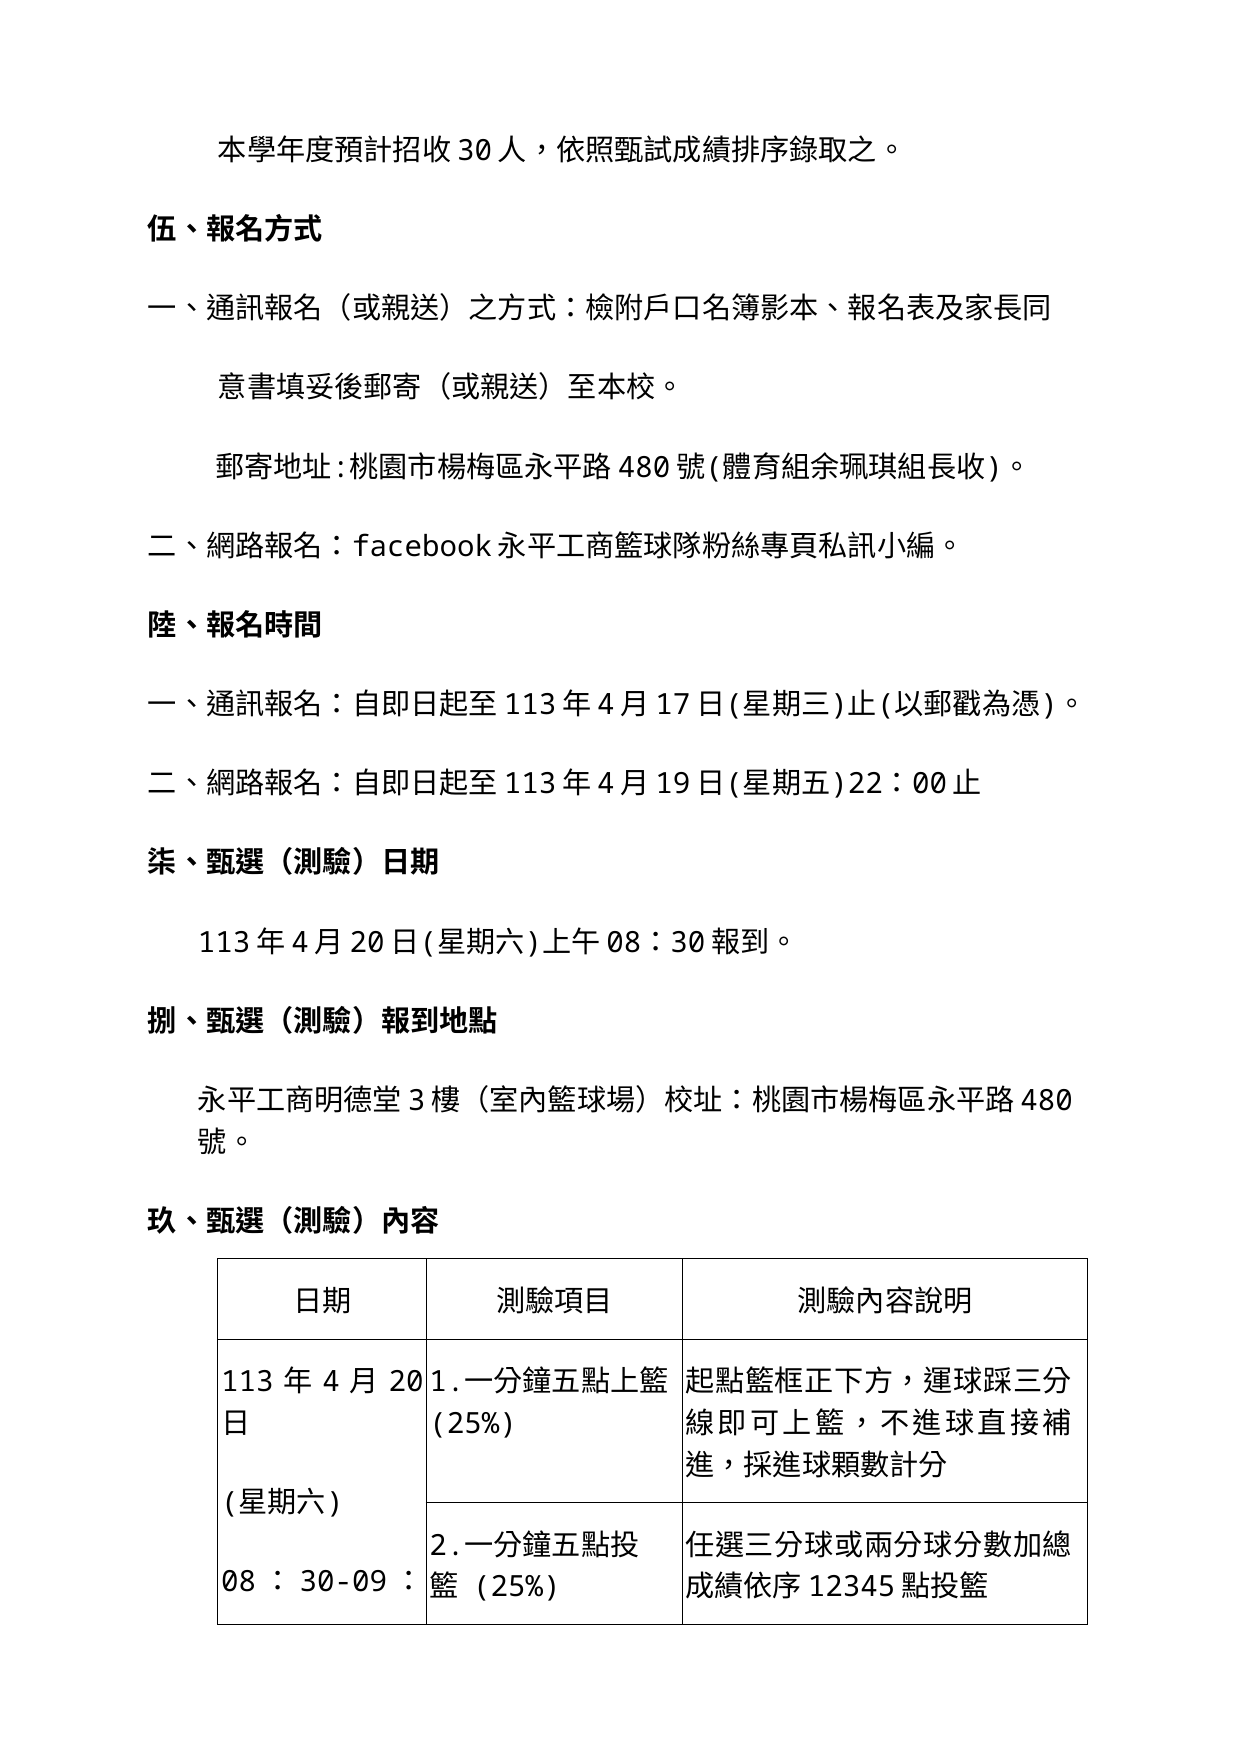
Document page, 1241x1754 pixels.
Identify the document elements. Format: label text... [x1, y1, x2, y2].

text 永平工商明德堂3樓（室內籃球場）校址：桃園市楊梅區永平路480號。 [198, 1077, 1092, 1160]
text 郵寄地址:桃園市楊梅區永平路480號(體育組余珮琪組長收)。 [198, 444, 1092, 485]
table_cell 113年4月20日 (星期六) 08：30-09： [218, 1340, 426, 1624]
text 113年4月20日(星期六)上午08：30報到。 [198, 919, 1092, 960]
text 一、通訊報名：自即日起至113年4月17日(星期三)止(以郵戳為憑)。 [148, 681, 1092, 723]
text 玖、甄選（測驗）內容 [148, 1198, 1092, 1239]
table_header 測驗內容說明 [683, 1259, 1087, 1338]
text 二、網路報名：facebook永平工商籃球隊粉絲專頁私訊小編。 [148, 523, 1092, 564]
text 意書填妥後郵寄（或親送）至本校。 [148, 364, 1092, 406]
text 陸、報名時間 [148, 602, 1092, 644]
table_cell 2.一分鐘五點投籃 (25%) [427, 1503, 682, 1624]
table_header 日期 [218, 1259, 426, 1338]
text 二、網路報名：自即日起至113年4月19日(星期五)22：00止 [148, 760, 1092, 802]
text 本學年度預計招收30人，依照甄試成績排序錄取之。 [148, 127, 1092, 169]
table_cell 起點籃框正下方，運球踩三分線即可上籃，不進球直接補進，採進球顆數計分 [683, 1340, 1087, 1502]
text 一、通訊報名（或親送）之方式：檢附戶口名簿影本、報名表及家長同 [148, 285, 1092, 327]
text 捌、甄選（測驗）報到地點 [148, 998, 1092, 1039]
text 柒、甄選（測驗）日期 [148, 839, 1092, 881]
table_header 測驗項目 [427, 1259, 682, 1338]
table_cell 任選三分球或兩分球分數加總成績依序12345點投籃 [683, 1503, 1087, 1624]
text 伍、報名方式 [148, 206, 1092, 248]
table_cell 1.一分鐘五點上籃 (25%) [427, 1340, 682, 1502]
